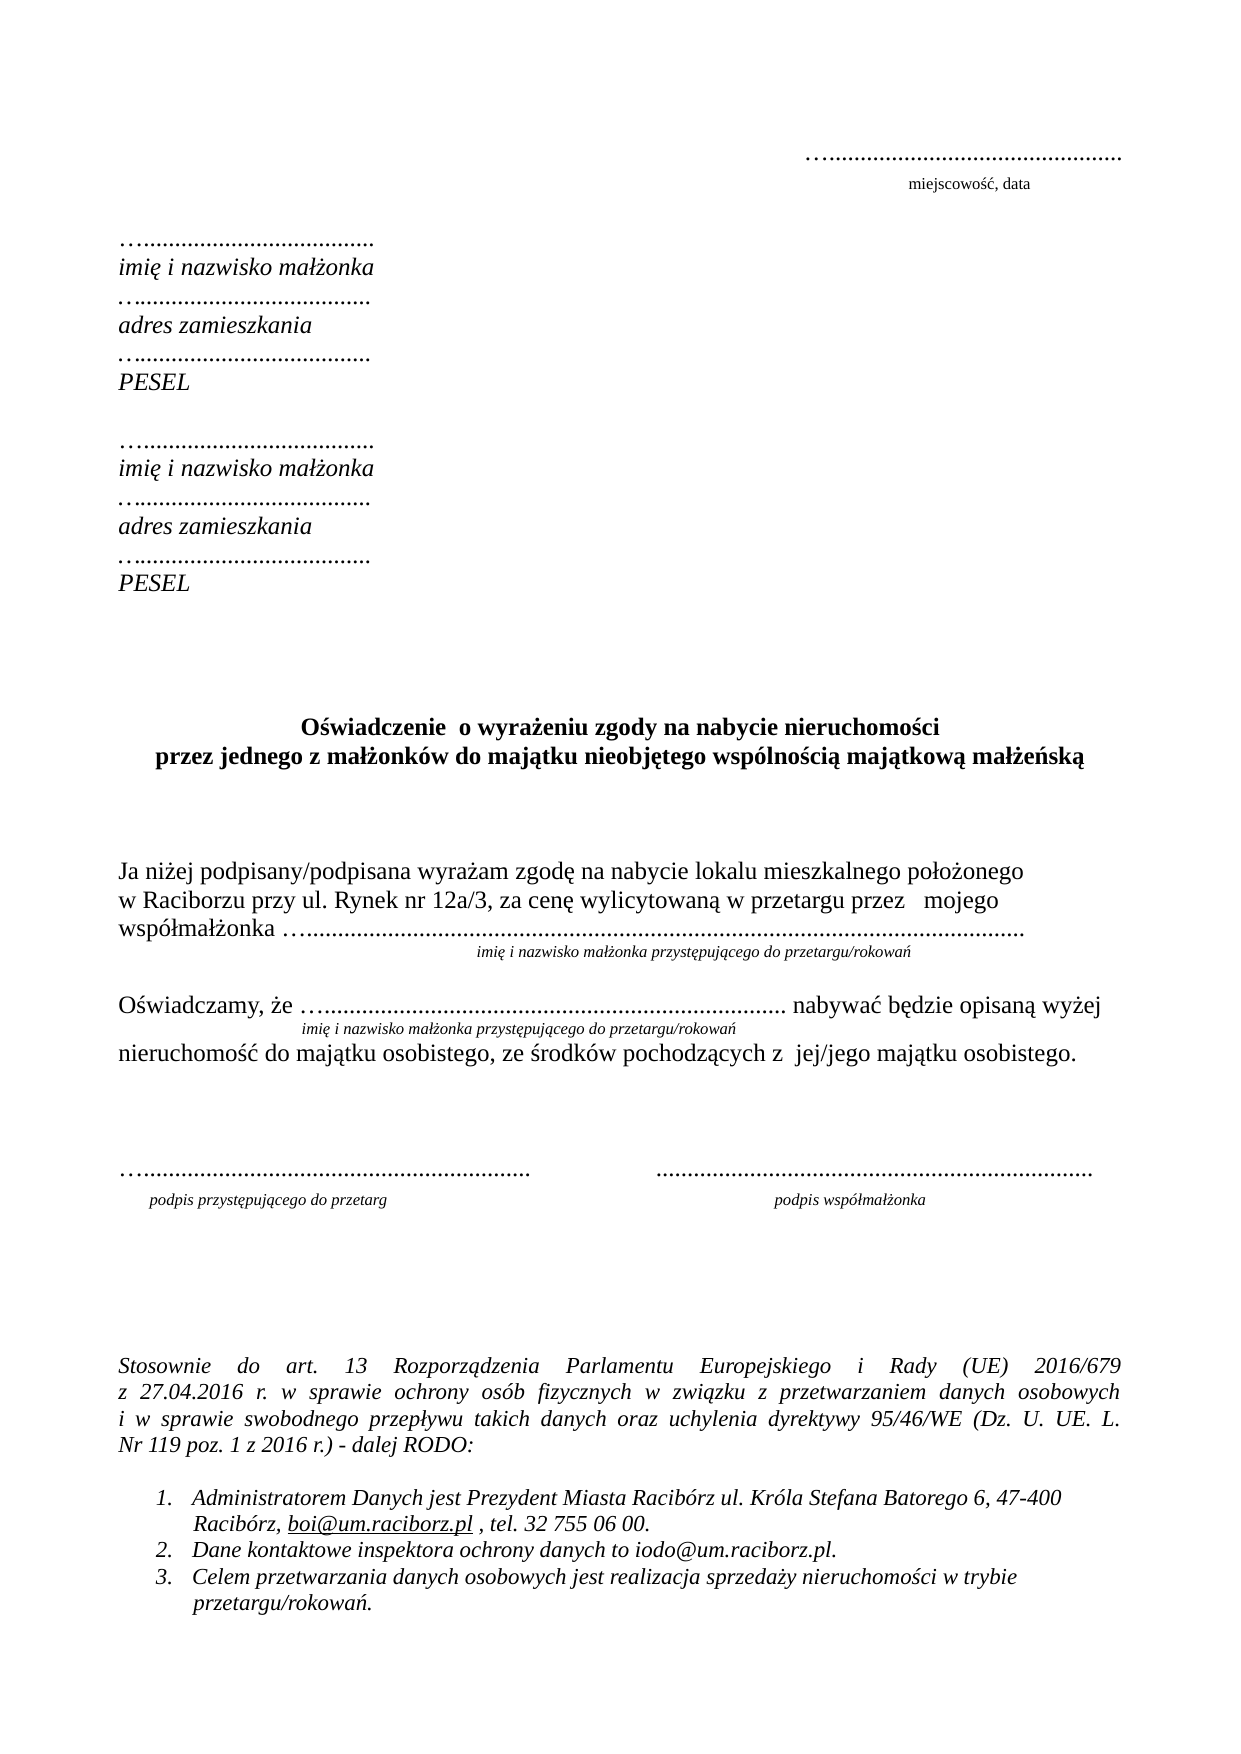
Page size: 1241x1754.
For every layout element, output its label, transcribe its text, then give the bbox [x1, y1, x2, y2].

text …..................................... PESEL [118, 338, 1122, 396]
list Celem przetwarzania danych osobowych jest realizacja sprzedaży nieruchomości w trybie przetargu/rokowań. [156, 1563, 1122, 1616]
text imię i nazwisko małżonka przystępującego do przetargu/rokowań [118, 1019, 1122, 1038]
text …..................................... PESEL [118, 540, 1122, 597]
text Oświadczamy, że ….......................................................................... nabywać będzie opisaną wyżej [118, 990, 1122, 1019]
list Administratorem Danych jest Prezydent Miasta Racibórz ul. Króla Stefana Batorego 6, 47-400 Racibórz, boi@um.raciborz.pl , tel. 32 755 06 00. [156, 1484, 1122, 1536]
text …..................................... adres zamieszkania [118, 482, 1122, 540]
text …............................................... miejscowość, data [118, 137, 1122, 195]
text nieruchomość do majątku osobistego, ze środków pochodzących z jej/jego majątku osobistego. [118, 1038, 1122, 1067]
text przez jednego z małżonków do majątku nieobjętego wspólnością majątkową małżeńską [118, 741, 1122, 770]
text Stosownie do art. 13 Rozporządzenia Parlamentu Europejskiego i Rady (UE) 2016/679 z 27.04.2016 r. w sprawie ochrony osób fizycznych w związku z przetwarzaniem danych osobowych i w sprawie swobodnego przepływu takich danych oraz uchylenia dyrektywy 95/46/WE (Dz. U. UE. L. Nr 119 poz. 1 z 2016 r.) - dalej RODO: [118, 1352, 1122, 1457]
text …..................................... imię i nazwisko małżonka [118, 425, 1122, 482]
text …..................................... imię i nazwisko małżonka [118, 223, 1122, 281]
text Oświadczenie o wyrażeniu zgody na nabycie nieruchomości [118, 712, 1122, 741]
text …..................................... adres zamieszkania [118, 281, 1122, 338]
text ….............................................................. ...................................................................... podpis przystępującego do przetarg podpis współmałżonka [118, 1153, 1122, 1211]
list Dane kontaktowe inspektora ochrony danych to iodo@um.raciborz.pl. [156, 1536, 1122, 1563]
text Ja niżej podpisany/podpisana wyrażam zgodę na nabycie lokalu mieszkalnego położonego w Raciborzu przy ul. Rynek nr 12a/3, za cenę wylicytowaną w przetargu przez mojego współmałżonka …................................................................................................................... imię i nazwisko małżonka przystępującego do przetargu/rokowań [118, 856, 1122, 961]
